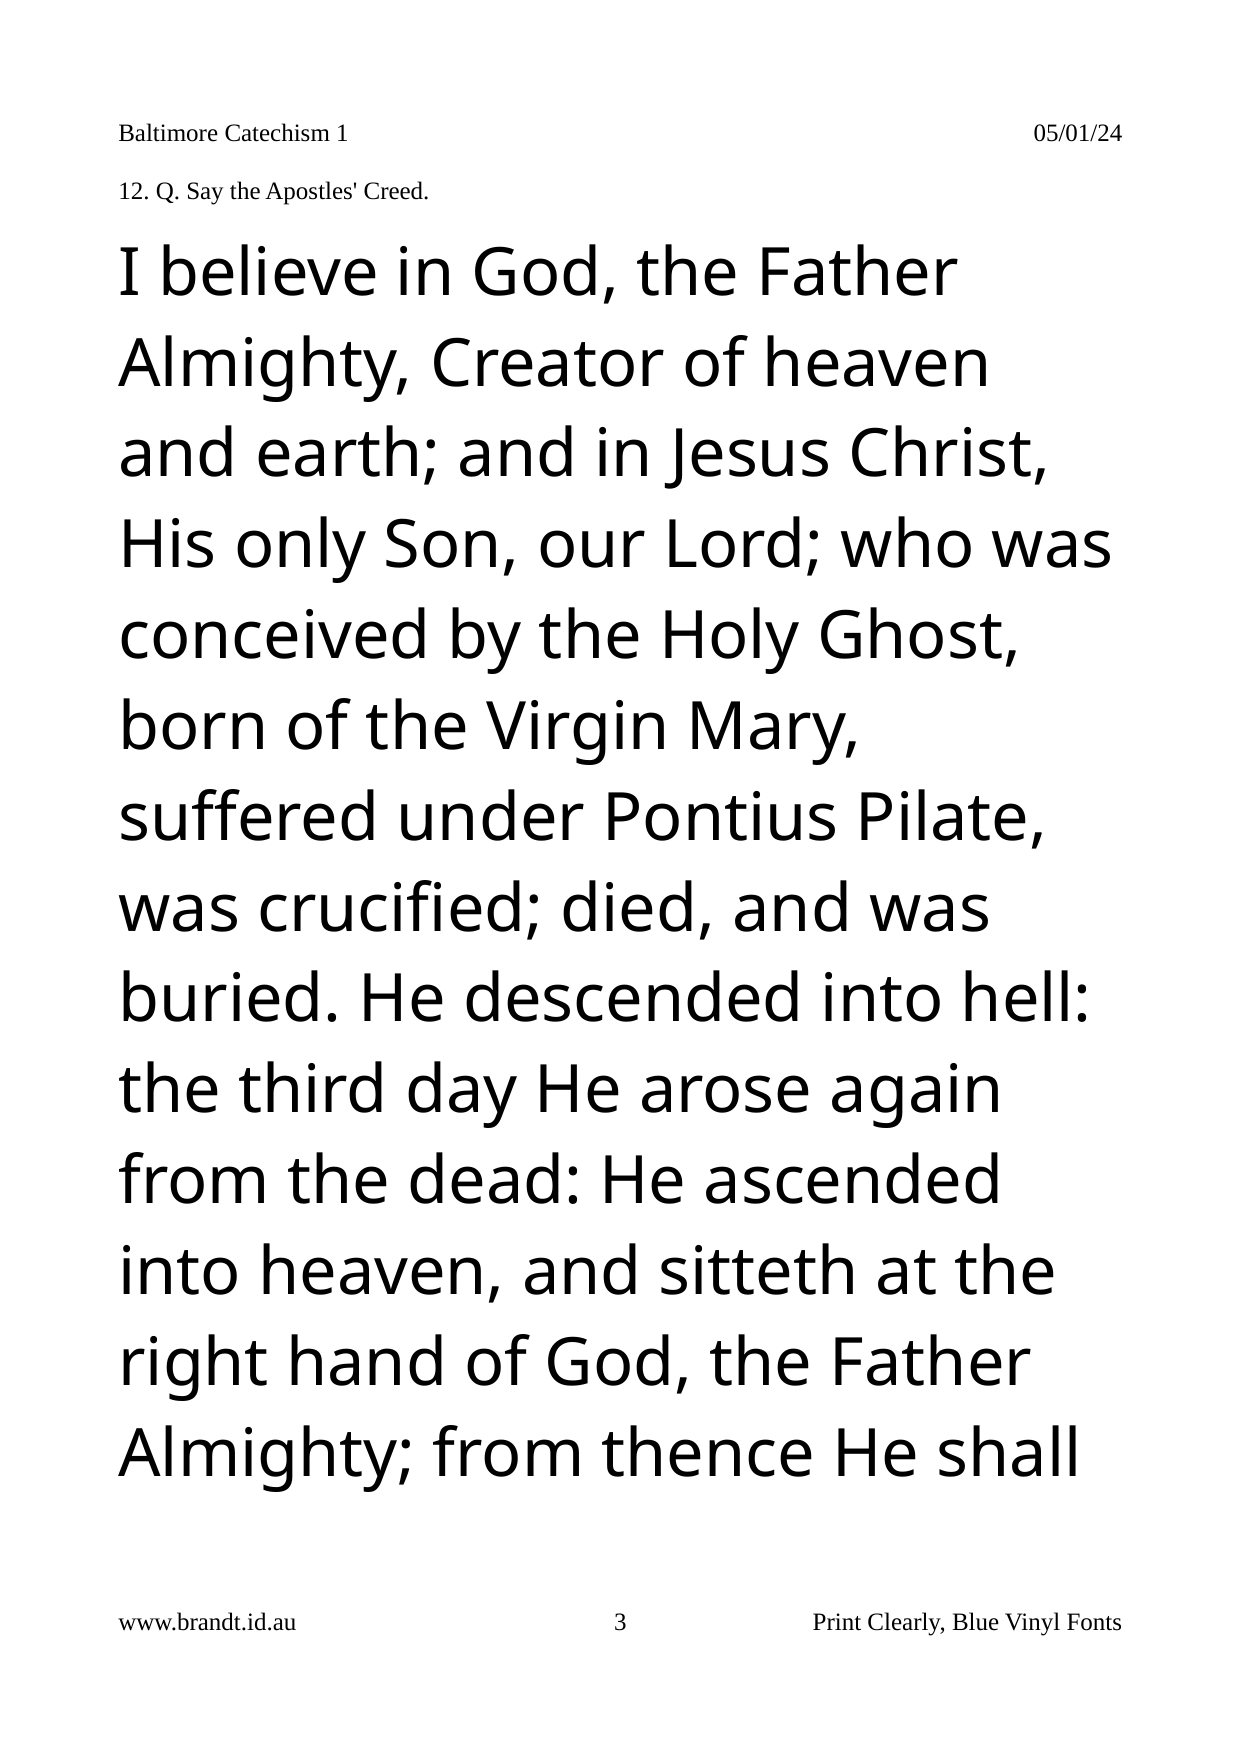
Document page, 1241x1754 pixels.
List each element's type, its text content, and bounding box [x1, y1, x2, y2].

text 12. Q. Say the Apostles' Creed. [118, 176, 1122, 205]
text I believe in God, the Father Almighty, Creator of heaven and earth; and in Jesus Christ, His only Son, our Lord; who was conceived by the Holy Ghost, born of the Virgin Mary, suffered under Pontius Pilate, was crucified; died, and was buried. He descended into hell: the third day He arose again from the dead: He ascended into heaven, and sitteth at the right hand of God, the Father Almighty; from thence He shall [118, 224, 1122, 1496]
